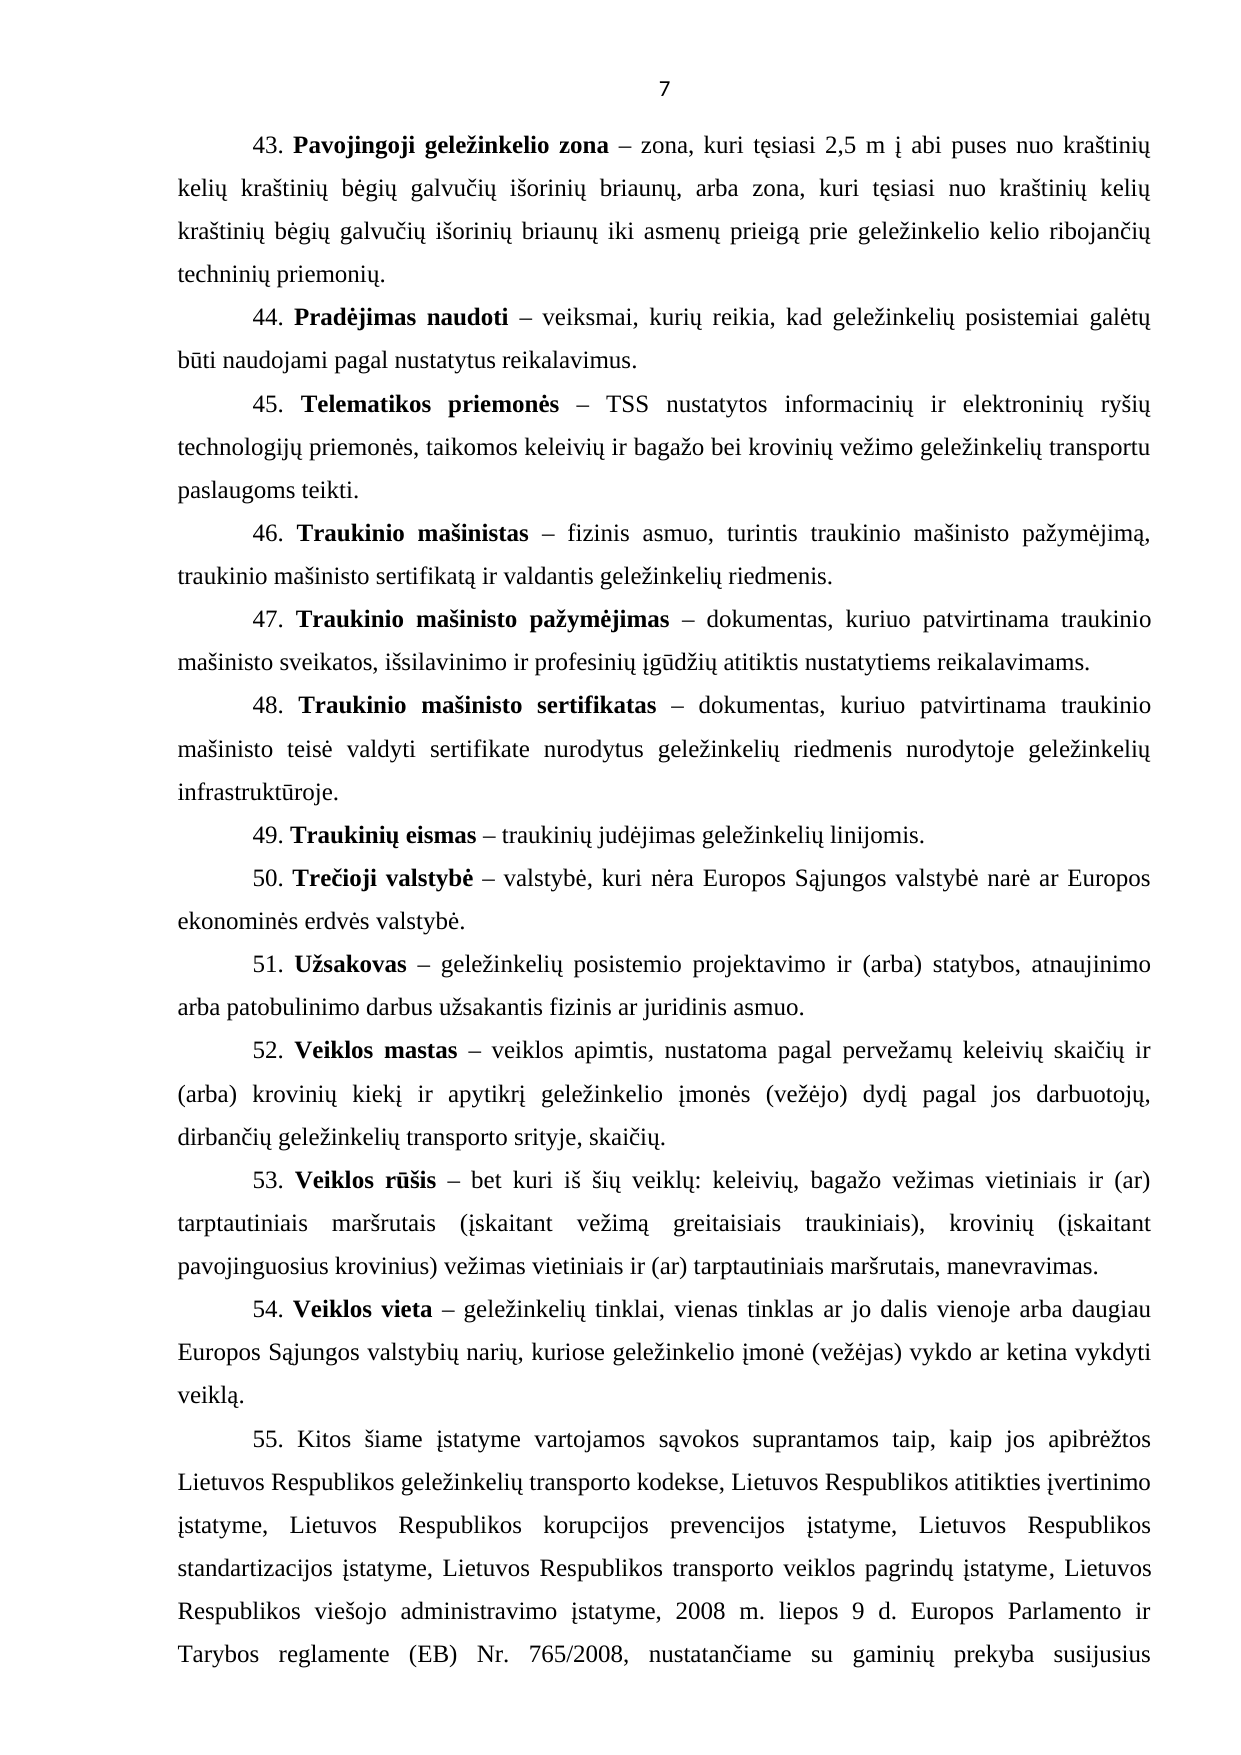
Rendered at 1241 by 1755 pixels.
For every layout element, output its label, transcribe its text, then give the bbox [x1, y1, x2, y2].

text 53. Veiklos rūšis – bet kuri iš šių veiklų: keleivių, bagažo vežimas vietiniais ir (ar) tarptautiniais maršrutais (įskaitant vežimą greitaisiais traukiniais), krovinių (įskaitant pavojinguosius krovinius) vežimas vietiniais ir (ar) tarptautiniais maršrutais, manevravimas. [177, 1165, 1152, 1280]
text 48. Traukinio mašinisto sertifikatas – dokumentas, kuriuo patvirtinama traukinio mašinisto teisė valdyti sertifikate nurodytus geležinkelių riedmenis nurodytoje geležinkelių infrastruktūroje. [177, 691, 1152, 806]
text 44. Pradėjimas naudoti – veiksmai, kurių reikia, kad geležinkelių posistemiai galėtų būti naudojami pagal nustatytus reikalavimus. [177, 302, 1152, 374]
text 47. Traukinio mašinisto pažymėjimas – dokumentas, kuriuo patvirtinama traukinio mašinisto sveikatos, išsilavinimo ir profesinių įgūdžių atitiktis nustatytiems reikalavimams. [177, 604, 1152, 676]
text 46. Traukinio mašinistas – fizinis asmuo, turintis traukinio mašinisto pažymėjimą, traukinio mašinisto sertifikatą ir valdantis geležinkelių riedmenis. [177, 518, 1152, 590]
text 50. Trečioji valstybė – valstybė, kuri nėra Europos Sąjungos valstybė narė ar Europos ekonominės erdvės valstybė. [177, 863, 1152, 935]
text 55. Kitos šiame įstatyme vartojamos sąvokos suprantamos taip, kaip jos apibrėžtos Lietuvos Respublikos geležinkelių transporto kodekse, Lietuvos Respublikos atitikties įvertinimo įstatyme, Lietuvos Respublikos korupcijos prevencijos įstatyme, Lietuvos Respublikos standartizacijos įstatyme, Lietuvos Respublikos transporto veiklos pagrindų įstatyme, Lietuvos Respublikos viešojo administravimo įstatyme, 2008 m. liepos 9 d. Europos Parlamento ir Tarybos reglamente (EB) Nr. 765/2008, nustatančiame su gaminių prekyba susijusius [177, 1424, 1152, 1668]
text 52. Veiklos mastas – veiklos apimtis, nustatoma pagal pervežamų keleivių skaičių ir (arba) krovinių kiekį ir apytikrį geležinkelio įmonės (vežėjo) dydį pagal jos darbuotojų, dirbančių geležinkelių transporto srityje, skaičių. [177, 1036, 1152, 1151]
text 43. Pavojingoji geležinkelio zona – zona, kuri tęsiasi 2,5 m į abi puses nuo kraštinių kelių kraštinių bėgių galvučių išorinių briaunų, arba zona, kuri tęsiasi nuo kraštinių kelių kraštinių bėgių galvučių išorinių briaunų iki asmenų prieigą prie geležinkelio kelio ribojančių techninių priemonių. [177, 130, 1152, 288]
text 54. Veiklos vieta – geležinkelių tinklai, vienas tinklas ar jo dalis vienoje arba daugiau Europos Sąjungos valstybių narių, kuriose geležinkelio įmonė (vežėjas) vykdo ar ketina vykdyti veiklą. [177, 1294, 1152, 1409]
text 49. Traukinių eismas – traukinių judėjimas geležinkelių linijomis. [177, 820, 1152, 849]
text 51. Užsakovas – geležinkelių posistemio projektavimo ir (arba) statybos, atnaujinimo arba patobulinimo darbus užsakantis fizinis ar juridinis asmuo. [177, 949, 1152, 1021]
text 45. Telematikos priemonės – TSS nustatytos informacinių ir elektroninių ryšių technologijų priemonės, taikomos keleivių ir bagažo bei krovinių vežimo geležinkelių transportu paslaugoms teikti. [177, 389, 1152, 504]
